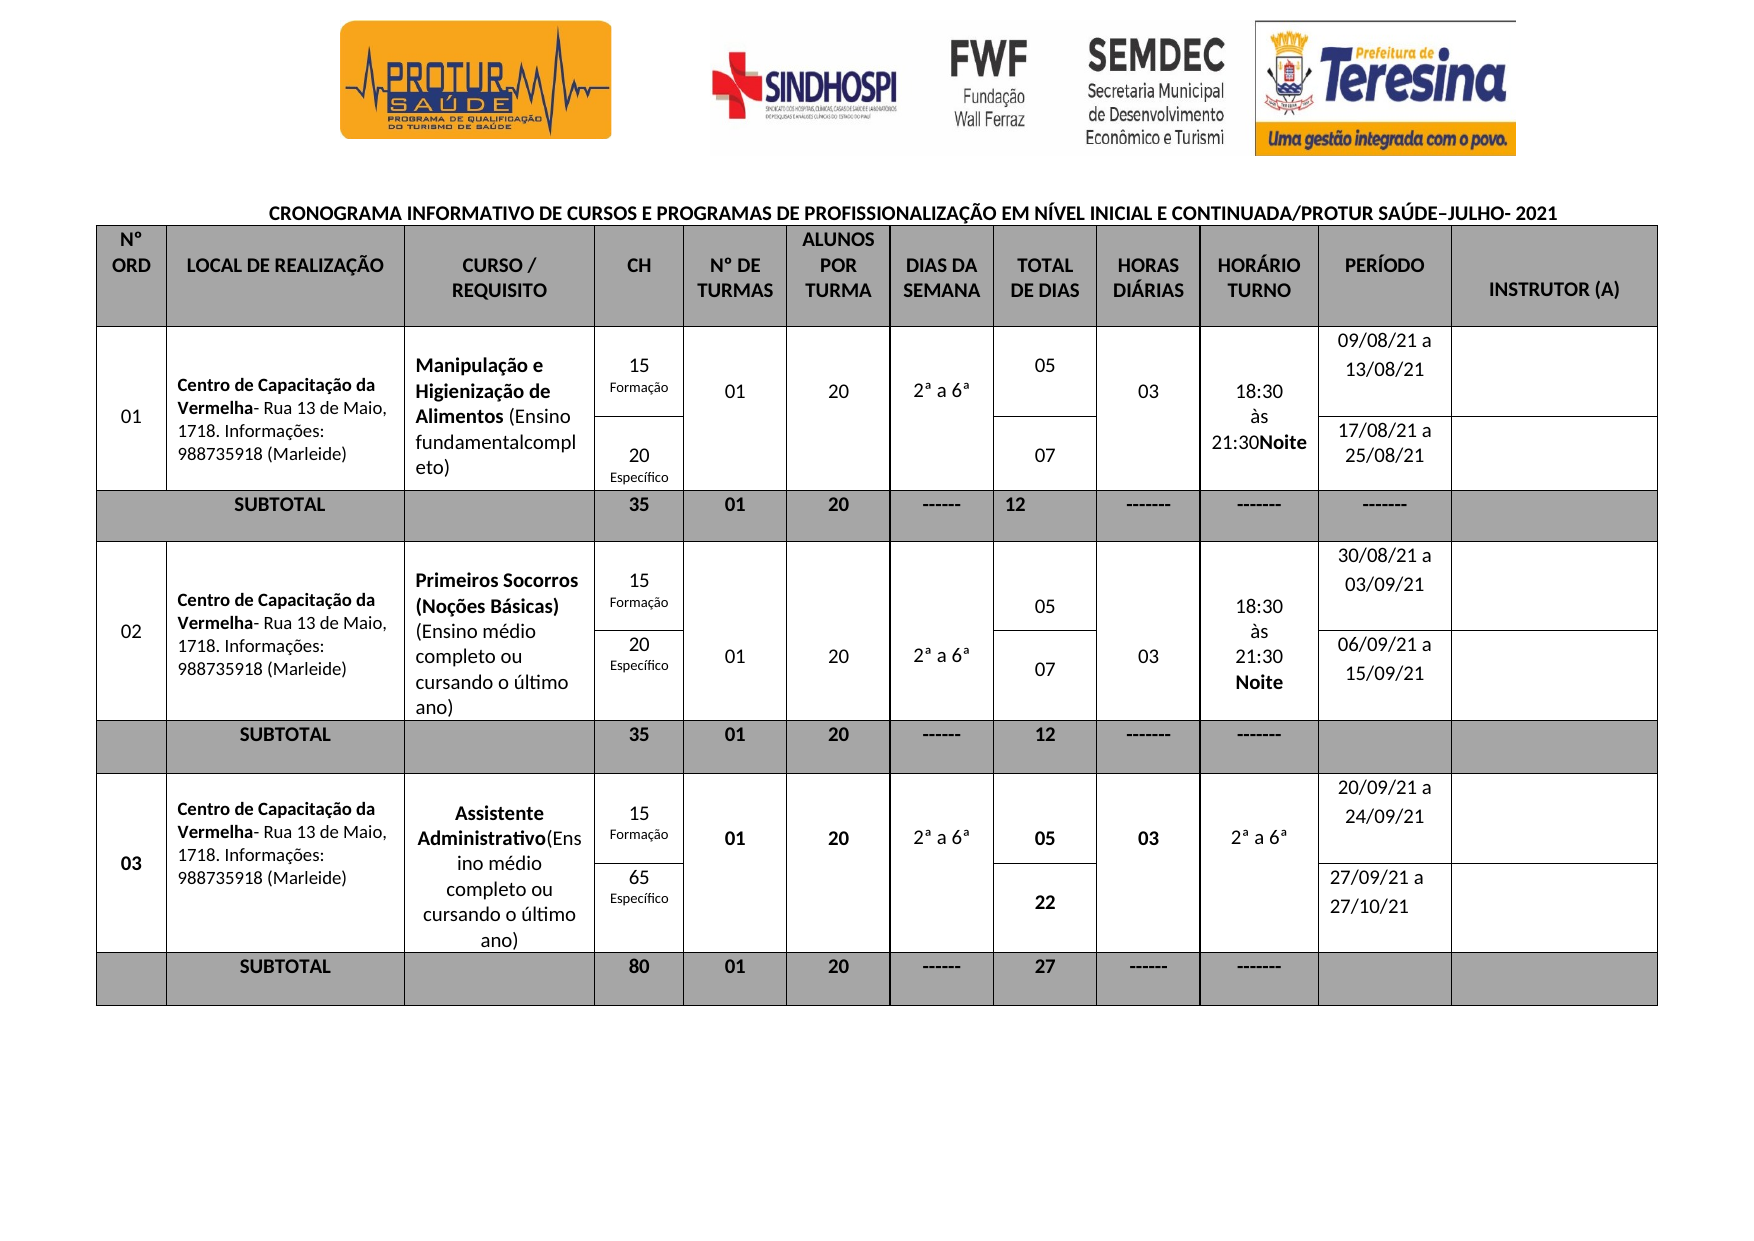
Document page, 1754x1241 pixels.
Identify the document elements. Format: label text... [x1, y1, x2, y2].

table_cell SUBTOTAL [167, 953, 404, 1005]
table_cell SUBTOTAL [97, 491, 404, 541]
table_cell 07 [994, 417, 1096, 490]
table_cell 05 [994, 542, 1096, 630]
table_cell [1452, 491, 1657, 541]
table_cell [1319, 721, 1451, 773]
table_cell [1319, 953, 1451, 1005]
table_cell 01 [684, 491, 786, 541]
table_header CH [595, 226, 683, 326]
table_cell 2ª a 6ª [891, 774, 993, 952]
table_cell [1452, 953, 1657, 1005]
table_cell 22 [994, 864, 1096, 952]
table_cell 18:30 às 21:30 Noite [1201, 542, 1318, 720]
table_header Nº ORD [97, 226, 166, 326]
table_cell 17/08/21 a 25/08/21 [1319, 417, 1451, 490]
table_cell ------- [1201, 721, 1318, 773]
table_cell 15 Formação [595, 327, 683, 416]
table_cell 80 [595, 953, 683, 1005]
table_cell 30/08/21 a 03/09/21 [1319, 542, 1451, 630]
table_cell 01 [684, 774, 786, 952]
table_header PERÍODO [1319, 226, 1451, 326]
table_cell [1452, 542, 1657, 630]
table_cell Primeiros Socorros (Noções Básicas)(Ensino médio completo ou cursando o último ano) [405, 542, 594, 720]
table_cell 20 Específico [595, 417, 683, 490]
table_cell 06/09/21 a 15/09/21 [1319, 631, 1451, 720]
table_cell [1452, 774, 1657, 863]
table_cell ------- [1201, 491, 1318, 541]
table_cell 01 [684, 542, 786, 720]
table_cell SUBTOTAL [167, 721, 404, 773]
table_cell 27/09/21 a 27/10/21 [1319, 864, 1451, 952]
table_cell Centro de Capacitação da Vermelha- Rua 13 de Maio, 1718. Informações: 988735918 (Marleide) [167, 327, 404, 490]
table_cell 35 [595, 491, 683, 541]
table_cell 01 [97, 327, 166, 490]
table_cell 01 [684, 953, 786, 1005]
table_cell Assistente Administrativo(Ensino médio completo ou cursando o último ano) [405, 774, 594, 952]
table_cell 12 [994, 721, 1096, 773]
table_cell [405, 721, 594, 773]
table_header HORAS DIÁRIAS [1097, 226, 1199, 326]
table_cell 20 [787, 953, 889, 1005]
table_cell ------ [891, 721, 993, 773]
table_cell ------- [1201, 953, 1318, 1005]
table_cell 15 Formação [595, 542, 683, 630]
picture [709, 20, 1519, 156]
table_header CURSO / REQUISITO [405, 226, 594, 326]
table_cell 2ª a 6ª [891, 327, 993, 490]
table_cell 35 [595, 721, 683, 773]
picture [340, 20, 612, 139]
table_cell 20 [787, 774, 889, 952]
table_cell ------- [1319, 491, 1451, 541]
table_cell ------ [891, 491, 993, 541]
table_cell [1452, 417, 1657, 490]
table_header INSTRUTOR (A) [1452, 226, 1657, 326]
table_cell [1452, 631, 1657, 720]
table_header TOTAL DE DIAS [994, 226, 1096, 326]
table_cell 20 [787, 327, 889, 490]
table_cell [405, 491, 594, 541]
table_cell [405, 953, 594, 1005]
table_cell 18:30 às 21:30Noite [1201, 327, 1318, 490]
table_cell 12 [994, 491, 1096, 541]
table_cell 09/08/21 a 13/08/21 [1319, 327, 1451, 416]
table_cell ------- [1097, 491, 1199, 541]
table_cell [97, 721, 166, 773]
table_cell 03 [1097, 542, 1199, 720]
table_cell 20 [787, 542, 889, 720]
table_cell 20 [787, 491, 889, 541]
table_header Nº DE TURMAS [684, 226, 786, 326]
table_cell 05 [994, 327, 1096, 416]
table_header ALUNOS POR TURMA [787, 226, 889, 326]
table_cell 02 [97, 542, 166, 720]
table_cell 03 [1097, 774, 1199, 952]
table_header LOCAL DE REALIZAÇÃO [167, 226, 404, 326]
table_cell 20 Específico [595, 631, 683, 720]
table_cell ------- [1097, 721, 1199, 773]
table_cell 15 Formação [595, 774, 683, 863]
table_cell [1452, 721, 1657, 773]
table_cell [1452, 864, 1657, 952]
table_cell 03 [97, 774, 166, 952]
table_cell 05 [994, 774, 1096, 863]
table_cell [97, 953, 166, 1005]
table_header HORÁRIO TURNO [1201, 226, 1318, 326]
table_cell 07 [994, 631, 1096, 720]
table_cell 2ª a 6ª [1201, 774, 1318, 952]
table_header DIAS DA SEMANA [891, 226, 993, 326]
table_cell Centro de Capacitação da Vermelha- Rua 13 de Maio, 1718. Informações: 988735918 (Marleide) [167, 774, 404, 952]
table_cell 20/09/21 a 24/09/21 [1319, 774, 1451, 863]
table_cell ------ [1097, 953, 1199, 1005]
table_cell 01 [684, 327, 786, 490]
table_cell 03 [1097, 327, 1199, 490]
table_cell [1452, 327, 1657, 416]
table_cell 20 [787, 721, 889, 773]
table_cell 01 [684, 721, 786, 773]
table_cell 27 [994, 953, 1096, 1005]
table_cell 65 Específico [595, 864, 683, 952]
table_cell Centro de Capacitação da Vermelha- Rua 13 de Maio, 1718. Informações: 988735918 (Marleide) [167, 542, 404, 720]
table_cell Manipulação e Higienização de Alimentos (Ensino fundamentalcompleto) [405, 327, 594, 490]
table_cell 2ª a 6ª [891, 542, 993, 720]
table_cell ------ [891, 953, 993, 1005]
